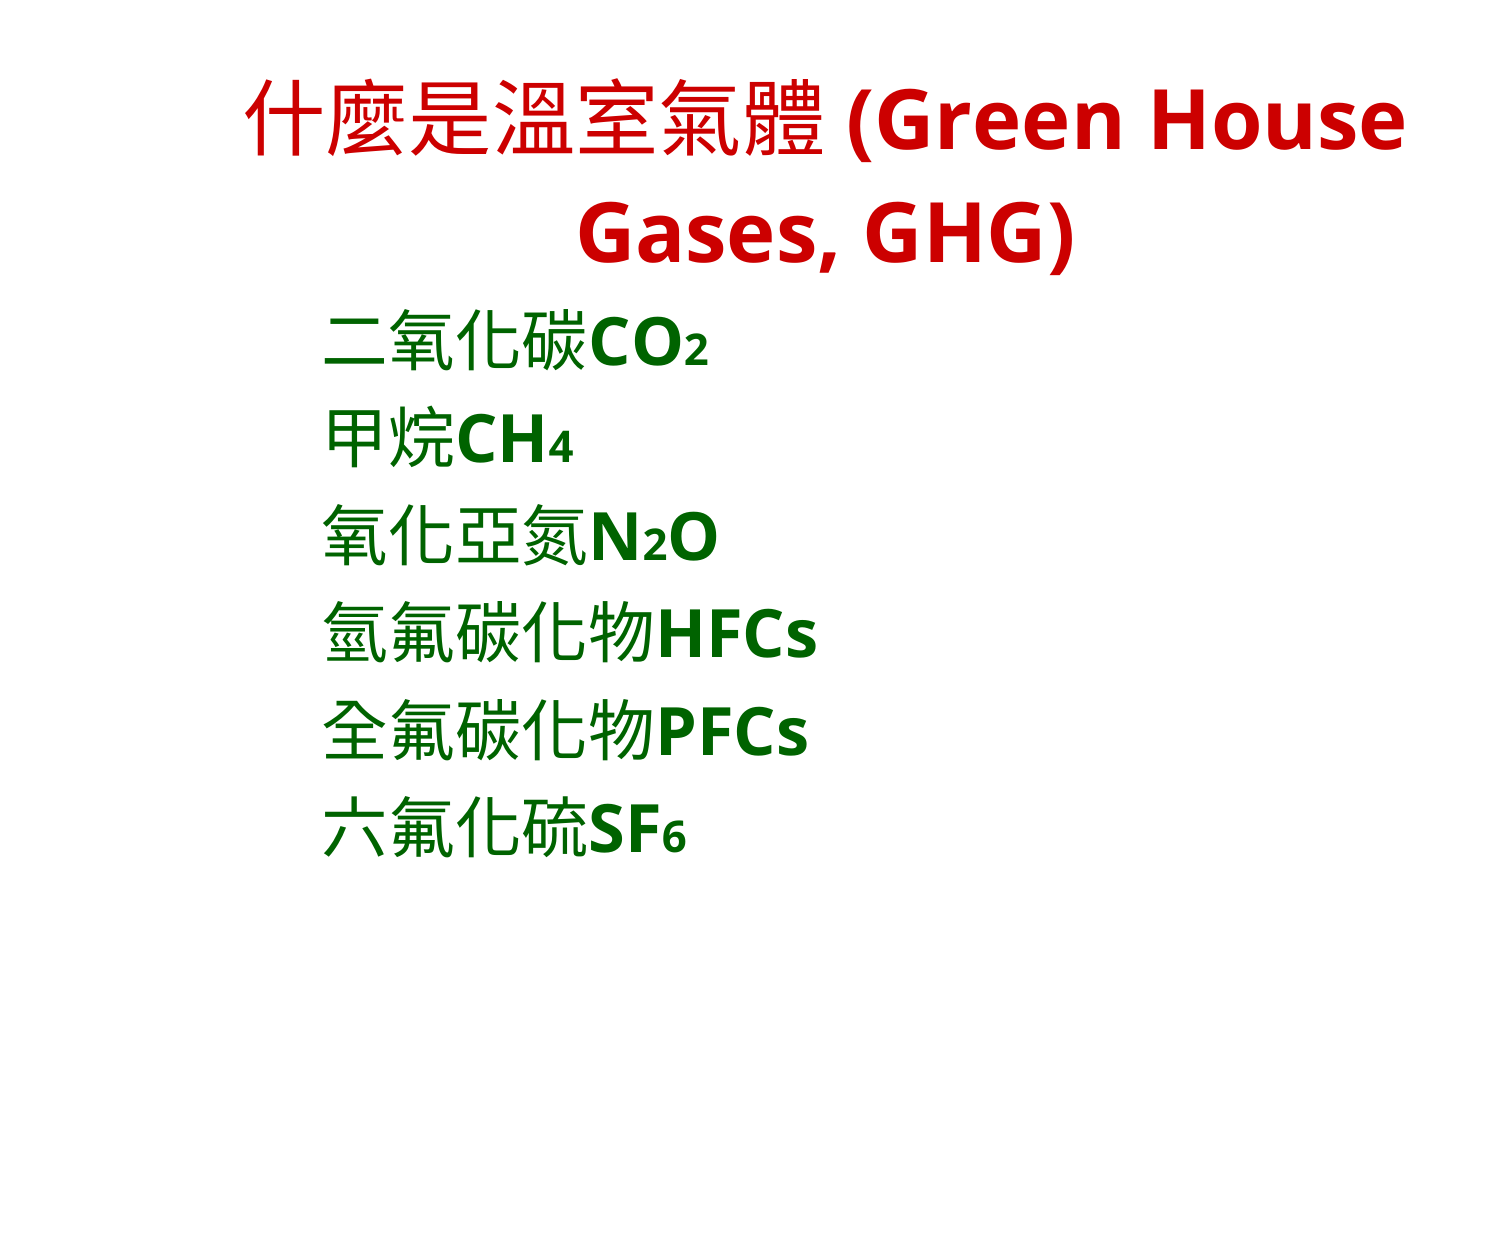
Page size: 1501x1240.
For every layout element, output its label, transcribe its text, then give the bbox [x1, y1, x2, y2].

text 什麼是溫室氣體 (Green House Gases, GHG) [150, 52, 1500, 287]
list 氧化亞氮N2O [322, 483, 1500, 580]
list 二氧化碳CO2 [322, 288, 1500, 384]
list 甲烷CH4 [322, 385, 1500, 482]
list 氫氟碳化物HFCs [322, 580, 1500, 677]
list 六氟化硫SF6 [322, 776, 1500, 872]
list 全氟碳化物PFCs [322, 678, 1500, 775]
